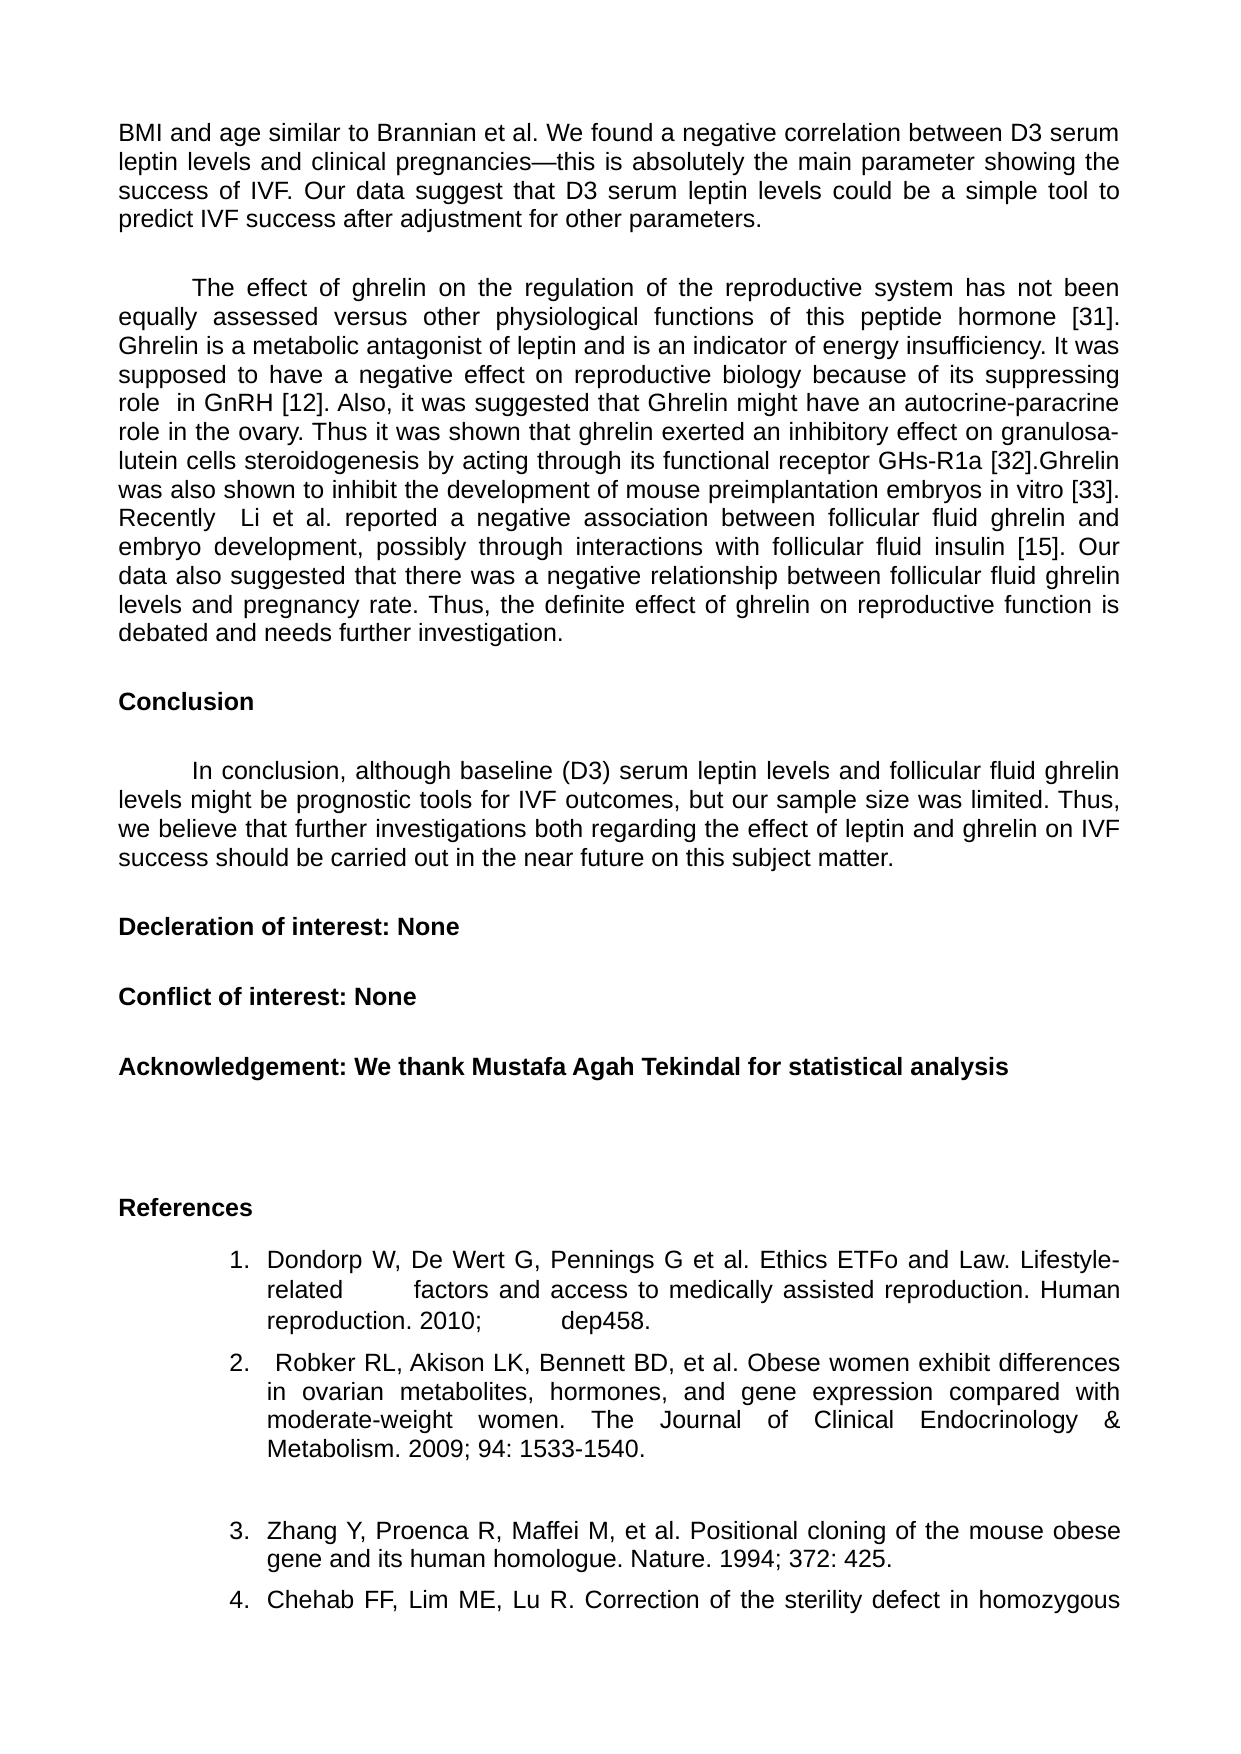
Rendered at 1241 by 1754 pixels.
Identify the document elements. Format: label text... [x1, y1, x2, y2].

text In conclusion, although baseline (D3) serum leptin levels and follicular fluid ghrelin levels might be prognostic tools for IVF outcomes, but our sample size was limited. Thus, we believe that further investigations both regarding the effect of leptin and ghrelin on IVF success should be carried out in the near future on this subject matter. [118, 756, 1122, 871]
text Decleration of interest: None [118, 911, 1122, 940]
list Zhang Y, Proenca R, Maffei M, et al. Positional cloning of the mouse obese gene and its human homologue. Nature. 1994; 372: 425. [229, 1516, 1122, 1573]
text Acknowledgement: We thank Mustafa Agah Tekindal for statistical analysis [118, 1052, 1122, 1081]
text Conclusion [118, 687, 1122, 716]
text The effect of ghrelin on the regulation of the reproductive system has not been equally assessed versus other physiological functions of this peptide hormone [31]. Ghrelin is a metabolic antagonist of leptin and is an indicator of energy insufficiency. It was supposed to have a negative effect on reproductive biology because of its suppressing role in GnRH [12]. Also, it was suggested that Ghrelin might have an autocrine-paracrine role in the ovary. Thus it was shown that ghrelin exerted an inhibitory effect on granulosa-lutein cells steroidogenesis by acting through its functional receptor GHs-R1a [32].Ghrelin was also shown to inhibit the development of mouse preimplantation embryos in vitro [33]. Recently Li et al. reported a negative association between follicular fluid ghrelin and embryo development, possibly through interactions with follicular fluid insulin [15]. Our data also suggested that there was a negative relationship between follicular fluid ghrelin levels and pregnancy rate. Thus, the definite effect of ghrelin on reproductive function is debated and needs further investigation. [118, 273, 1122, 647]
list Chehab FF, Lim ME, Lu R. Correction of the sterility defect in homozygous [229, 1585, 1122, 1614]
list Dondorp W, De Wert G, Pennings G et al. Ethics ETFo and Law. Lifestyle-related factors and access to medically assisted reproduction. Human reproduction. 2010; dep458. [229, 1245, 1122, 1334]
text References [118, 1193, 1122, 1221]
text BMI and age similar to Brannian et al. We found a negative correlation between D3 serum leptin levels and clinical pregnancies—this is absolutely the main parameter showing the success of IVF. Our data suggest that D3 serum leptin levels could be a simple tool to predict IVF success after adjustment for other parameters. [118, 118, 1122, 233]
list Robker RL, Akison LK, Bennett BD, et al. Obese women exhibit differences in ovarian metabolites, hormones, and gene expression compared with moderate-weight women. The Journal of Clinical Endocrinology & Metabolism. 2009; 94: 1533-1540. [229, 1348, 1122, 1463]
text Conflict of interest: None [118, 982, 1122, 1011]
